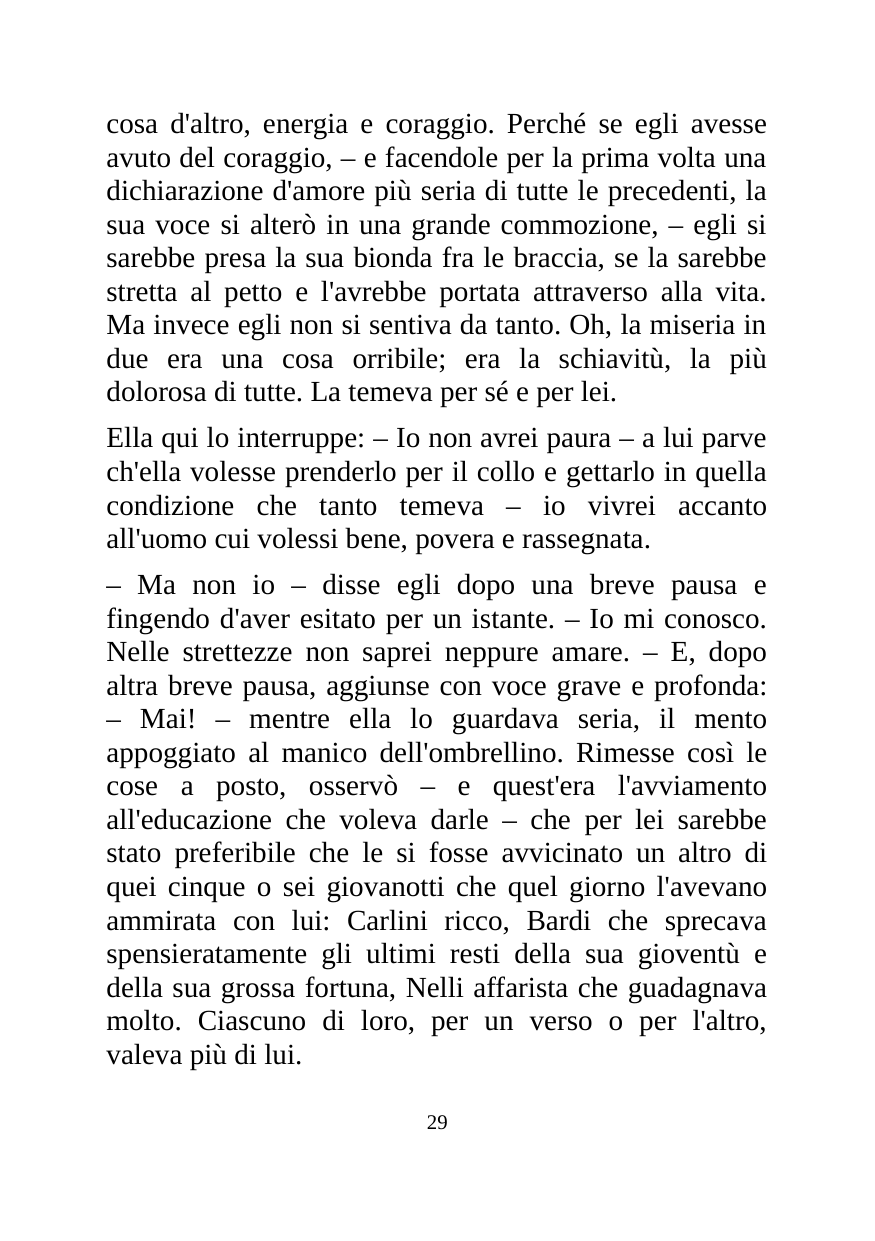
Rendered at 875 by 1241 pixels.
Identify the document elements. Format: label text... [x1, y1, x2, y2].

text cosa d'altro, energia e coraggio. Perché se egli avesse avuto del coraggio, – e facendole per la prima volta una dichiarazione d'amore più seria di tutte le precedenti, la sua voce si alterò in una grande commozione, – egli si sarebbe presa la sua bionda fra le braccia, se la sarebbe stretta al petto e l'avrebbe portata attraverso alla vita. Ma invece egli non si sentiva da tanto. Oh, la miseria in due era una cosa orribile; era la schiavitù, la più dolorosa di tutte. La temeva per sé e per lei. [106, 106, 768, 408]
text – Ma non io – disse egli dopo una breve pausa e fingendo d'aver esitato per un istante. – Io mi conosco. Nelle strettezze non saprei neppure amare. – E, dopo altra breve pausa, aggiunse con voce grave e profonda: – Mai! – mentre ella lo guardava seria, il mento appoggiato al manico dell'ombrellino. Rimesse così le cose a posto, osservò – e quest'era l'avviamento all'educazione che voleva darle – che per lei sarebbe stato preferibile che le si fosse avvicinato un altro di quei cinque o sei giovanotti che quel giorno l'avevano ammirata con lui: Carlini ricco, Bardi che sprecava spensieratamente gli ultimi resti della sua gioventù e della sua grossa fortuna, Nelli affarista che guadagnava molto. Ciascuno di loro, per un verso o per l'altro, valeva più di lui. [106, 567, 768, 1070]
text Ella qui lo interruppe: – Io non avrei paura – a lui parve ch'ella volesse prenderlo per il collo e gettarlo in quella condizione che tanto temeva – io vivrei accanto all'uomo cui volessi bene, povera e rassegnata. [106, 421, 768, 555]
